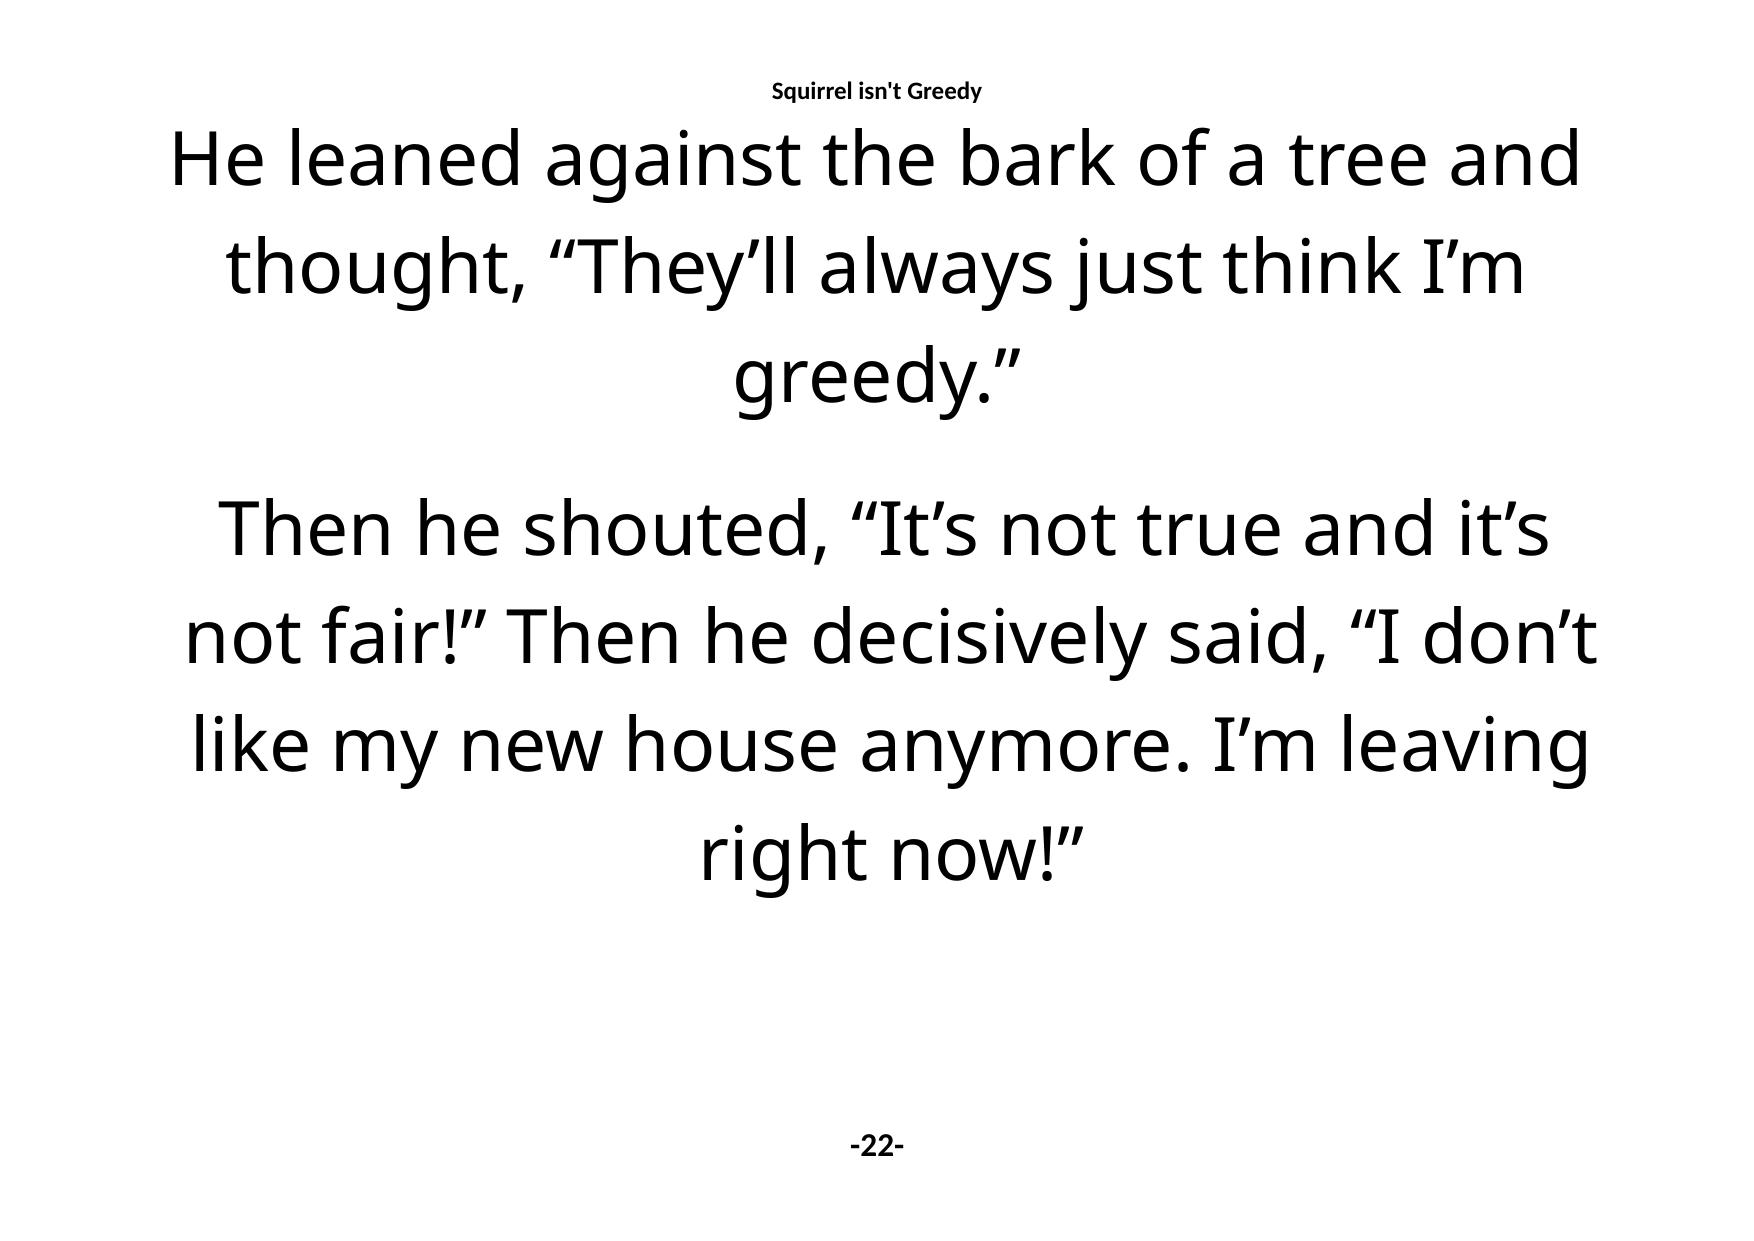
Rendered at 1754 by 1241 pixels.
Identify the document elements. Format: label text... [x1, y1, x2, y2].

text Then he shouted, “It’s not true and it’s not fair!” Then he decisively said, “I don’t like my new house anymore. I’m leaving right now!” [166, 475, 1604, 902]
text He leaned against the bark of a tree and thought, “They’ll always just think I’m greedy.” [149, 106, 1604, 424]
